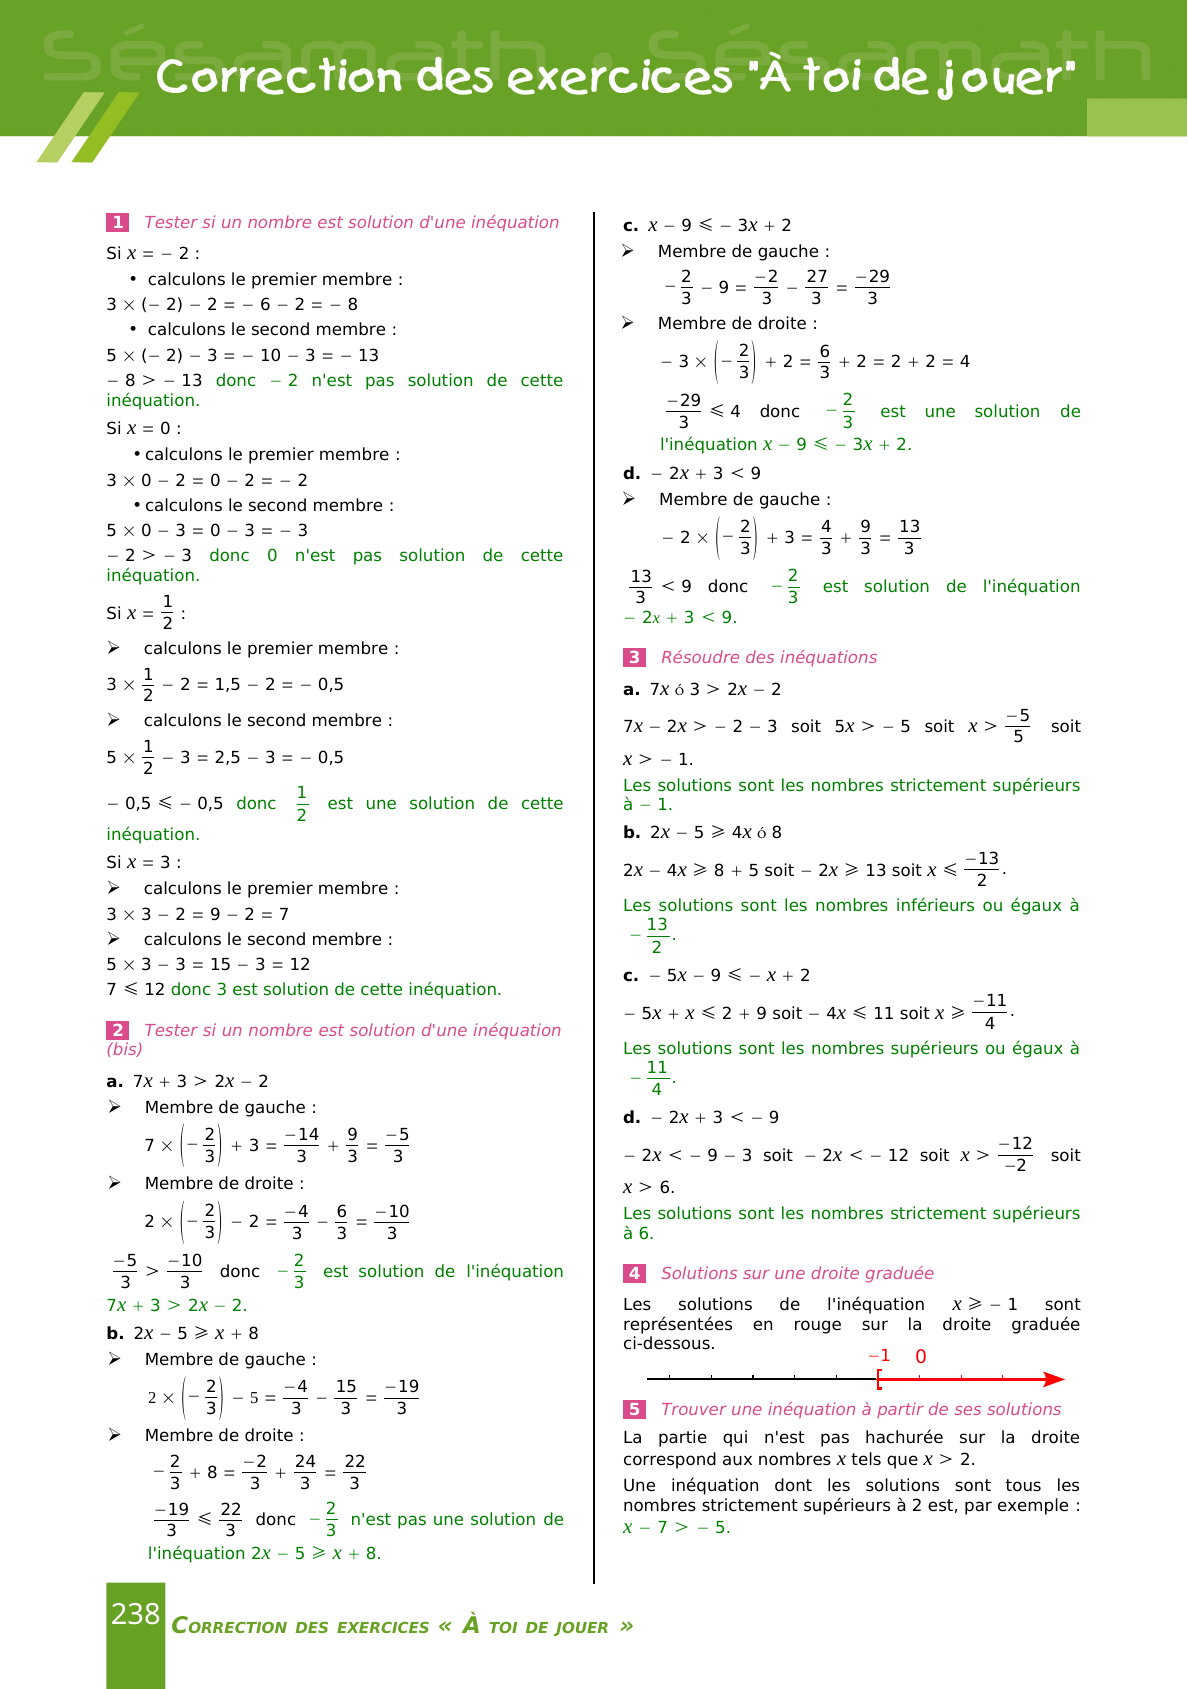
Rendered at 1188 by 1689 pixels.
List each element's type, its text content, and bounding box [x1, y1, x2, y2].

list 2x − 5  4x  8 [623, 820, 1081, 843]
list calculons le premier membre : [130, 270, 564, 289]
list 3 ×− 2 = 1,5 − 2 = − 0,5 [106, 664, 564, 705]
text 7 × 3 == [107, 1123, 564, 1168]
list 2x − 5  x  8 [106, 1321, 564, 1344]
list Membre de gauche : [621, 490, 1081, 509]
text − 2x  − 9 − 3 soit − 2x  − 12 soit x  soit x  6. [623, 1134, 1081, 1198]
list − 5x  x  2  9 soit − 4x  11 soit x  [623, 992, 1081, 1033]
list Membre de droite : [107, 1426, 564, 1446]
list x − 9  − 3x  2 [623, 212, 1081, 236]
list calculons le second membre : [106, 711, 564, 731]
list Les solutions sont les nombres supérieurs ou égaux à [623, 1039, 1081, 1099]
list 5 × (− 2) − 3 = − 10 − 3 = − 13 [106, 346, 564, 365]
text  4 donc est une solution de l'inéquation x − 9  − 3x  2. [660, 391, 1081, 455]
text 2 ×− 2 =−= [107, 1199, 564, 1245]
list Les solutions sont les nombres inférieurs ou égaux à [623, 896, 1081, 957]
list Si x = 0 : [106, 416, 564, 439]
list 2x − 4x  8  5 soit − 2x  13 soit x  [623, 849, 1081, 890]
list 5 × 3 − 3 = 15 − 3 = 12 [106, 955, 564, 974]
list Si x = − 2 : [106, 241, 564, 264]
text  8 == [146, 1452, 564, 1493]
list Membre de droite : [107, 1174, 564, 1194]
list 5 × 0 − 3 = 0 − 3 = − 3 [106, 521, 564, 541]
list 3 × (− 2) − 2 = − 6 − 2 = − 8 [106, 295, 564, 314]
list 7  12 donc 3 est solution de cette inéquation. [106, 980, 564, 1000]
list Membre de gauche : [107, 1350, 564, 1369]
list Membre de gauche : [620, 241, 1081, 261]
list  donc est solution de l'inéquation 7x  3  2x − 2. [106, 1251, 564, 1315]
list calculons le second membre : [106, 930, 564, 949]
list Si x = 3 : [106, 850, 564, 873]
list Trouver une inéquation à partir de ses solutions [623, 1399, 1081, 1419]
list Tester si un nombre est solution d'une inéquation [106, 212, 564, 232]
list calculons le second membre : [130, 496, 564, 515]
text − 3 × 2 = 2 = 2  2 = 4 [660, 339, 1081, 385]
list 3 × 3 − 2 = 9 − 2 = 7 [106, 904, 564, 924]
text  9 donc est solution de l'inéquation − 2x  3  9. [623, 566, 1081, 627]
list Résoudre des inéquations [646, 648, 1081, 667]
list Membre de gauche : [107, 1097, 564, 1117]
text 2 ×− 5 =−= [106, 1375, 564, 1421]
text Les solutions sont les nombres strictement supérieurs à 6. [623, 1204, 1081, 1243]
list calculons le premier membre : [130, 445, 564, 465]
list 3 × 0 − 2 = 0 − 2 = − 2 [106, 471, 564, 490]
list − 8  − 13 donc − 2 n'est pas solution de cette inéquation. [106, 371, 564, 410]
list Les solutions de l'inéquation x  − 1 sont représentées en rouge sur la droite graduée ci-dessous. [623, 1292, 1081, 1354]
list − 9 =−= [620, 267, 1081, 308]
list calculons le premier membre : [106, 639, 564, 658]
list La partie qui n'est pas hachurée sur la droite correspond aux nombres x tels que x  2. [623, 1428, 1081, 1470]
list − 0,5  − 0,5 donc est une solution de cette inéquation. [106, 784, 564, 844]
list Tester si un nombre est solution d'une inéquation (bis) [106, 1021, 564, 1060]
list calculons le second membre : [130, 320, 564, 340]
list Les solutions sont les nombres strictement supérieurs à − 1. [623, 776, 1081, 814]
list Une inéquation dont les solutions sont tous les nombres strictement supérieurs à 2 est, par exemple : x − 7  − 5. [623, 1476, 1081, 1538]
list Membre de droite : [620, 314, 1081, 333]
list − 2x  3  − 9 [623, 1105, 1081, 1128]
list − 2x  3  9 [623, 461, 1081, 484]
list Solutions sur une droite graduée [623, 1263, 1081, 1283]
list 7x  3  2x − 2 [106, 1068, 564, 1092]
list − 5x − 9  − x  2 [623, 963, 1081, 986]
list calculons le premier membre : [106, 879, 564, 899]
list Si x =: [106, 592, 564, 633]
list − 2  − 3 donc 0 n'est pas solution de cette inéquation. [106, 546, 564, 586]
list 5 ×− 3 = 2,5 − 3 = − 0,5 [106, 737, 564, 778]
list 7x  3  2x − 2 [623, 676, 1081, 699]
picture [0, 0, 1187, 163]
list  donc n'est pas une solution de l'inéquation 2x − 5  x  8. [130, 1499, 564, 1563]
text − 2 × 3 == [661, 515, 1081, 560]
list 7x − 2x  − 2 − 3 soit 5x  − 5 soit x  soit x  − 1. [623, 705, 1081, 770]
